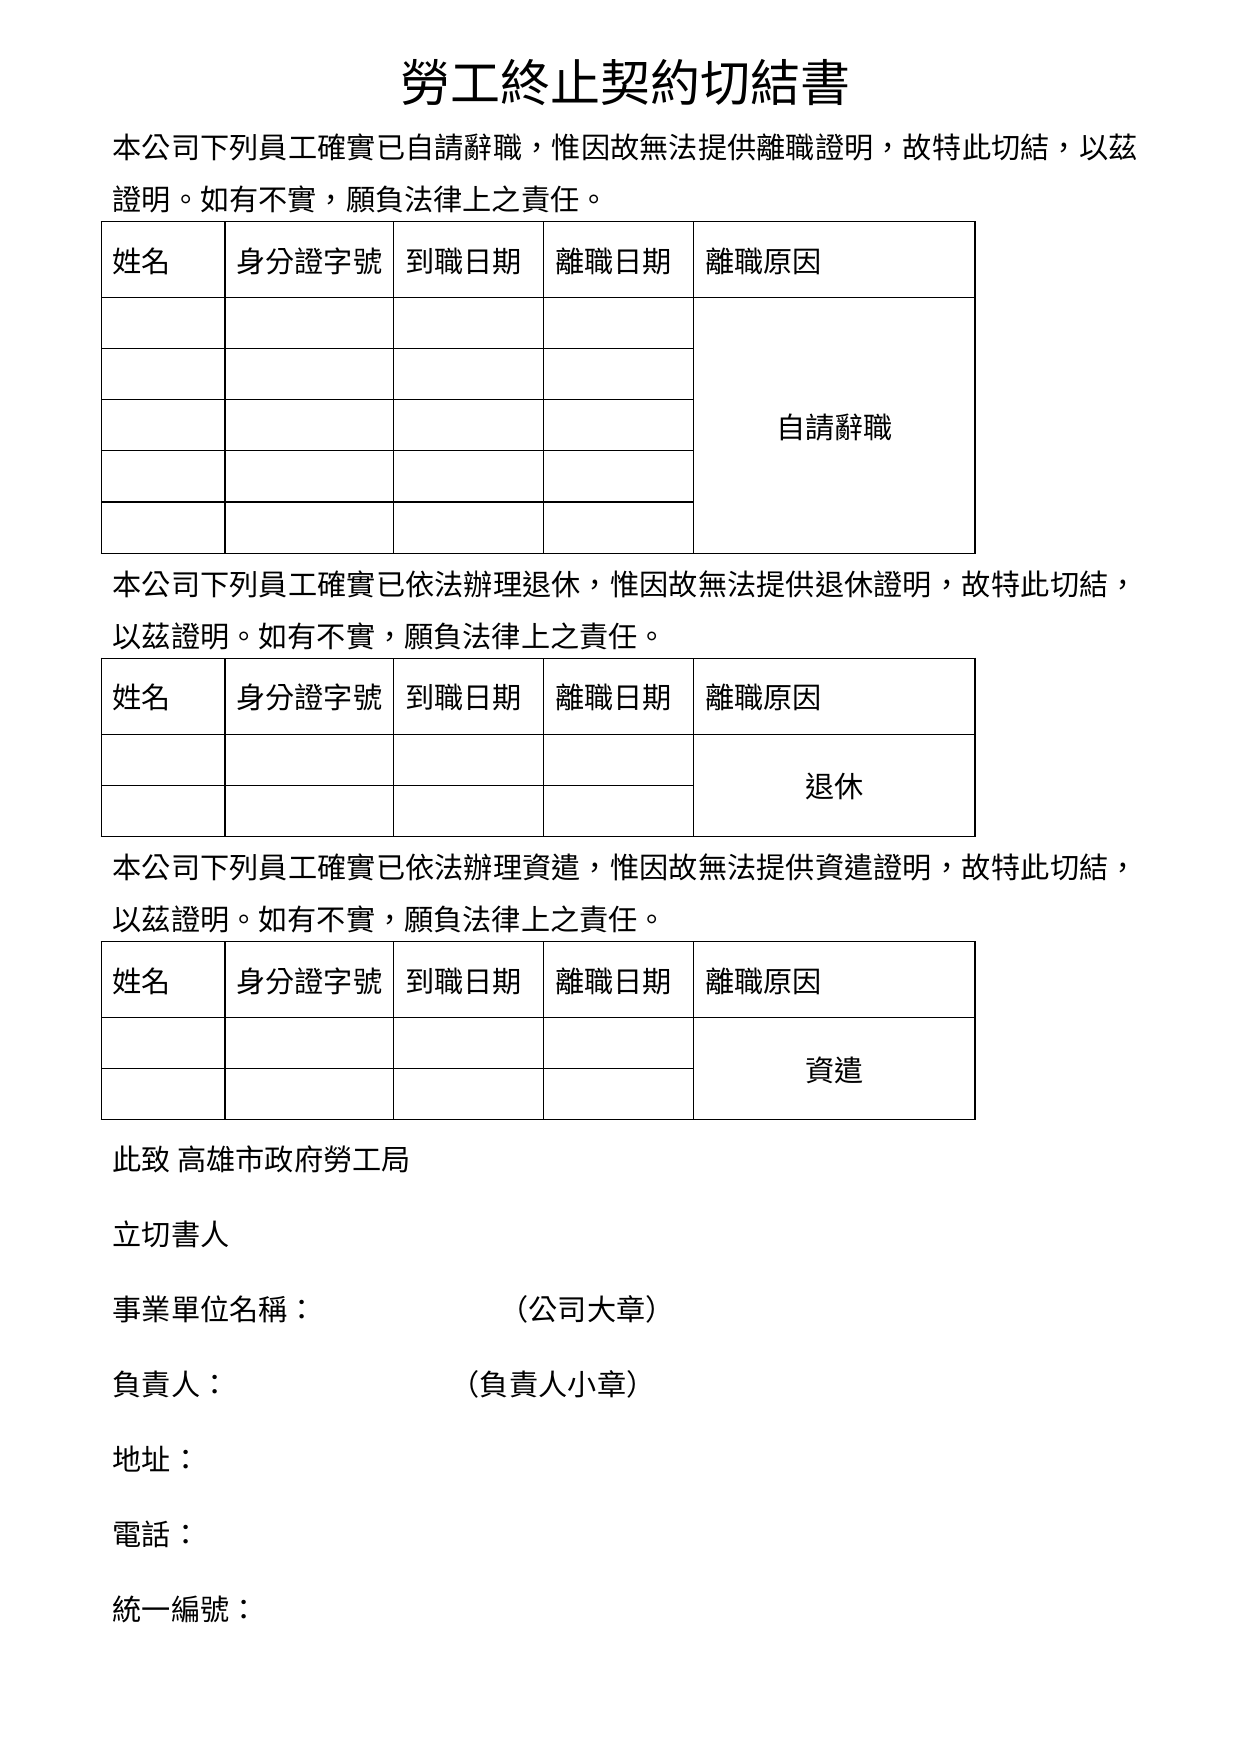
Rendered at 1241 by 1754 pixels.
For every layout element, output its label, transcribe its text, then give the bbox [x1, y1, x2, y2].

text 本公司下列員工確實已依法辦理退休，惟因故無法提供退休證明，故特此切結，以茲證明。如有不實，願負法律上之責任。 [112, 553, 1137, 658]
table_header 姓名 [102, 222, 224, 297]
table_cell [102, 298, 224, 348]
table_cell [226, 503, 393, 552]
table_cell [226, 735, 393, 785]
table_cell [102, 1069, 224, 1119]
table_cell [226, 349, 393, 399]
table_header 離職日期 [544, 659, 693, 734]
table_header 到職日期 [394, 942, 543, 1017]
table_cell [544, 1018, 693, 1068]
table_cell [544, 1069, 693, 1119]
table_cell 資遣 [694, 1018, 974, 1119]
table_header 姓名 [102, 659, 224, 734]
table_cell [394, 1018, 543, 1068]
text 地址： [112, 1420, 1137, 1495]
table_header 離職日期 [544, 942, 693, 1017]
text 統一編號： [112, 1570, 1137, 1645]
table_cell [544, 400, 693, 450]
text 勞工終止契約切結書 [112, 42, 1137, 117]
table_cell [394, 298, 543, 348]
table_cell [544, 451, 693, 501]
table_cell [226, 1069, 393, 1119]
table_cell [226, 400, 393, 450]
table_cell [102, 451, 224, 501]
text 本公司下列員工確實已自請辭職，惟因故無法提供離職證明，故特此切結，以茲證明。如有不實，願負法律上之責任。 [112, 117, 1137, 221]
table_cell [544, 786, 693, 836]
table_cell [544, 349, 693, 399]
table_cell [394, 735, 543, 785]
table_header 到職日期 [394, 222, 543, 297]
table_cell [102, 349, 224, 399]
table_cell [226, 786, 393, 836]
table_cell [226, 451, 393, 501]
table_cell [394, 451, 543, 501]
table_cell [544, 503, 693, 552]
text 此致 高雄市政府勞工局 [112, 1120, 1137, 1195]
table_header 離職原因 [694, 942, 974, 1017]
table_cell [394, 1069, 543, 1119]
table_cell 自請辭職 [694, 298, 974, 552]
table_cell [226, 298, 393, 348]
table_header 身分證字號 [226, 942, 393, 1017]
table_cell [102, 735, 224, 785]
table_cell [394, 786, 543, 836]
text 事業單位名稱： （公司大章） [112, 1270, 1137, 1345]
text 本公司下列員工確實已依法辦理資遣，惟因故無法提供資遣證明，故特此切結，以茲證明。如有不實，願負法律上之責任。 [112, 837, 1137, 941]
table_cell [102, 1018, 224, 1068]
table_cell [394, 349, 543, 399]
table_cell [544, 298, 693, 348]
table_cell [102, 503, 224, 552]
table_header 到職日期 [394, 659, 543, 734]
table_header 身分證字號 [226, 222, 393, 297]
table_cell [544, 735, 693, 785]
table_cell 退休 [694, 735, 974, 836]
table_cell [394, 400, 543, 450]
table_cell [102, 400, 224, 450]
table_header 離職日期 [544, 222, 693, 297]
text 立切書人 [112, 1195, 1137, 1270]
table_header 身分證字號 [226, 659, 393, 734]
text 負責人： （負責人小章） [112, 1345, 1137, 1420]
table_cell [102, 786, 224, 836]
table_cell [226, 1018, 393, 1068]
text 電話： [112, 1495, 1137, 1570]
table_header 離職原因 [694, 659, 974, 734]
table_header 離職原因 [694, 222, 974, 297]
table_header 姓名 [102, 942, 224, 1017]
table_cell [394, 503, 543, 552]
